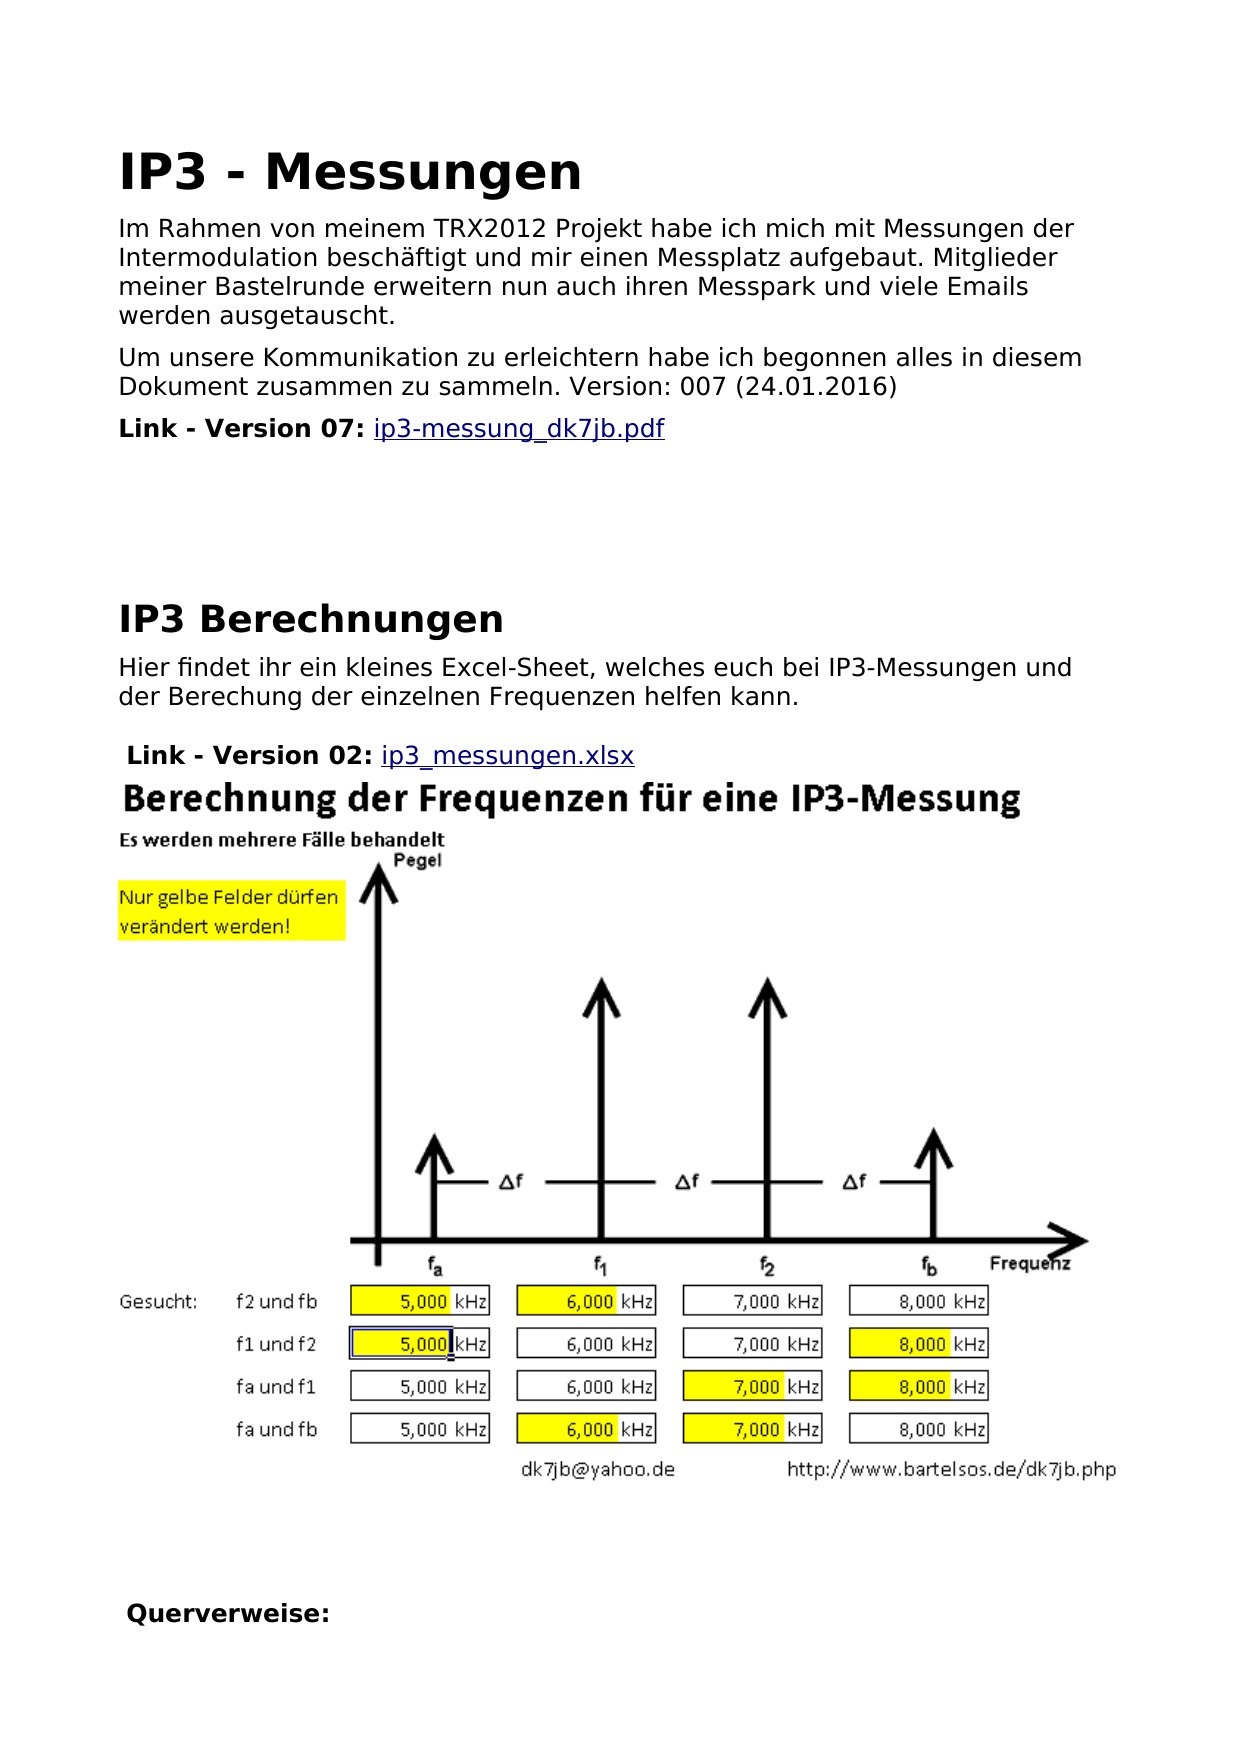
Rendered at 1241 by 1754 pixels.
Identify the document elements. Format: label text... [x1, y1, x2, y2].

text Link - Version 07: ip3-messung_dk7jb.pdf [118, 414, 1122, 560]
text Querverweise: [118, 1482, 1122, 1628]
text Um unsere Kommunikation zu erleichtern habe ich begonnen alles in diesem Dokument zusammen zu sammeln. Version: 007 (24.01.2016) [118, 343, 1122, 401]
picture [118, 782, 1123, 1482]
subtitle IP3 - Messungen [118, 143, 1122, 201]
text Im Rahmen von meinem TRX2012 Projekt habe ich mich mit Messungen der Intermodulation beschäftigt und mir einen Messplatz aufgebaut. Mitglieder meiner Bastelrunde erweitern nun auch ihren Messpark und viele Emails werden ausgetauscht. [118, 214, 1122, 331]
text Hier findet ihr ein kleines Excel-Sheet, welches euch bei IP3-Messungen und der Berechung der einzelnen Frequenzen helfen kann. Link - Version 02: ip3_messungen.xlsx [118, 653, 1122, 770]
subtitle IP3 Berechnungen [118, 597, 1122, 641]
